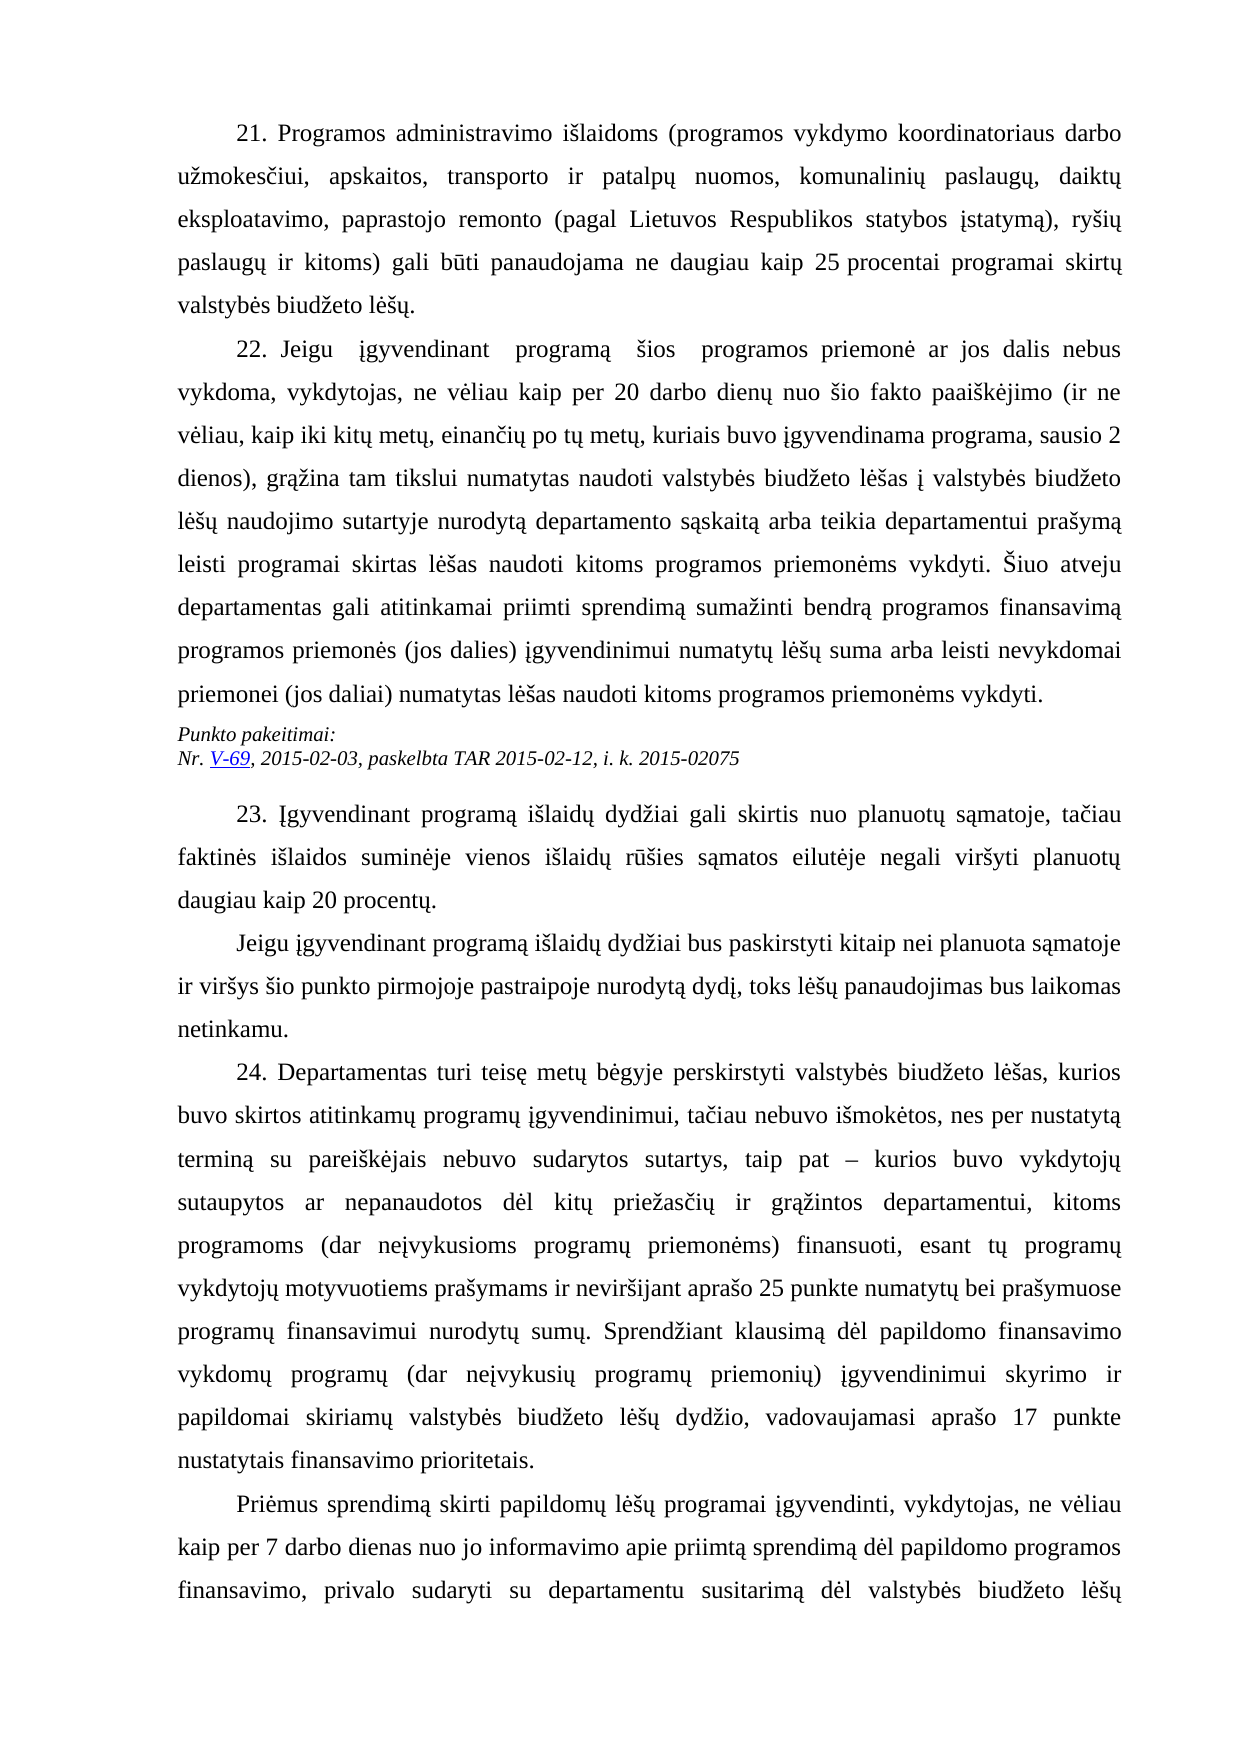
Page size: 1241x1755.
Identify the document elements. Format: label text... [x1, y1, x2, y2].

text Punkto pakeitimai: [177, 722, 1122, 746]
text Priėmus sprendimą skirti papildomų lėšų programai įgyvendinti, vykdytojas, ne vėliau kaip per 7 darbo dienas nuo jo informavimo apie priimtą sprendimą dėl papildomo programos finansavimo, privalo sudaryti su departamentu susitarimą dėl valstybės biudžeto lėšų [177, 1489, 1122, 1604]
text 23. Įgyvendinant programą išlaidų dydžiai gali skirtis nuo planuotų sąmatoje, tačiau faktinės išlaidos suminėje vienos išlaidų rūšies sąmatos eilutėje negali viršyti planuotų daugiau kaip 20 procentų. [177, 799, 1122, 914]
text 24. Departamentas turi teisę metų bėgyje perskirstyti valstybės biudžeto lėšas, kurios buvo skirtos atitinkamų programų įgyvendinimui, tačiau nebuvo išmokėtos, nes per nustatytą terminą su pareiškėjais nebuvo sudarytos sutartys, taip pat – kurios buvo vykdytojų sutaupytos ar nepanaudotos dėl kitų priežasčių ir grąžintos departamentui, kitoms programoms (dar neįvykusioms programų priemonėms) finansuoti, esant tų programų vykdytojų motyvuotiems prašymams ir neviršijant aprašo 25 punkte numatytų bei prašymuose programų finansavimui nurodytų sumų. Sprendžiant klausimą dėl papildomo finansavimo vykdomų programų (dar neįvykusių programų priemonių) įgyvendinimui skyrimo ir papildomai skiriamų valstybės biudžeto lėšų dydžio, vadovaujamasi aprašo 17 punkte nustatytais finansavimo prioritetais. [177, 1057, 1122, 1474]
text 21. Programos administravimo išlaidoms (programos vykdymo koordinatoriaus darbo užmokesčiui, apskaitos, transporto ir patalpų nuomos, komunalinių paslaugų, daiktų eksploatavimo, paprastojo remonto (pagal Lietuvos Respublikos statybos įstatymą), ryšių paslaugų ir kitoms) gali būti panaudojama ne daugiau kaip 25 procentai programai skirtų valstybės biudžeto lėšų. [177, 118, 1122, 319]
text Jeigu įgyvendinant programą išlaidų dydžiai bus paskirstyti kitaip nei planuota sąmatoje ir viršys šio punkto pirmojoje pastraipoje nurodytą dydį, toks lėšų panaudojimas bus laikomas netinkamu. [177, 928, 1122, 1043]
text 22. Jeigu įgyvendinant programą šios programos priemonė ar jos dalis nebus vykdoma, vykdytojas, ne vėliau kaip per 20 darbo dienų nuo šio fakto paaiškėjimo (ir ne vėliau, kaip iki kitų metų, einančių po tų metų, kuriais buvo įgyvendinama programa, sausio 2 dienos), grąžina tam tikslui numatytas naudoti valstybės biudžeto lėšas į valstybės biudžeto lėšų naudojimo sutartyje nurodytą departamento sąskaitą arba teikia departamentui prašymą leisti programai skirtas lėšas naudoti kitoms programos priemonėms vykdyti. Šiuo atveju departamentas gali atitinkamai priimti sprendimą sumažinti bendrą programos finansavimą programos priemonės (jos dalies) įgyvendinimui numatytų lėšų suma arba leisti nevykdomai priemonei (jos daliai) numatytas lėšas naudoti kitoms programos priemonėms vykdyti. [177, 334, 1122, 707]
text Nr. V-69, 2015-02-03, paskelbta TAR 2015-02-12, i. k. 2015-02075 [177, 746, 1122, 770]
